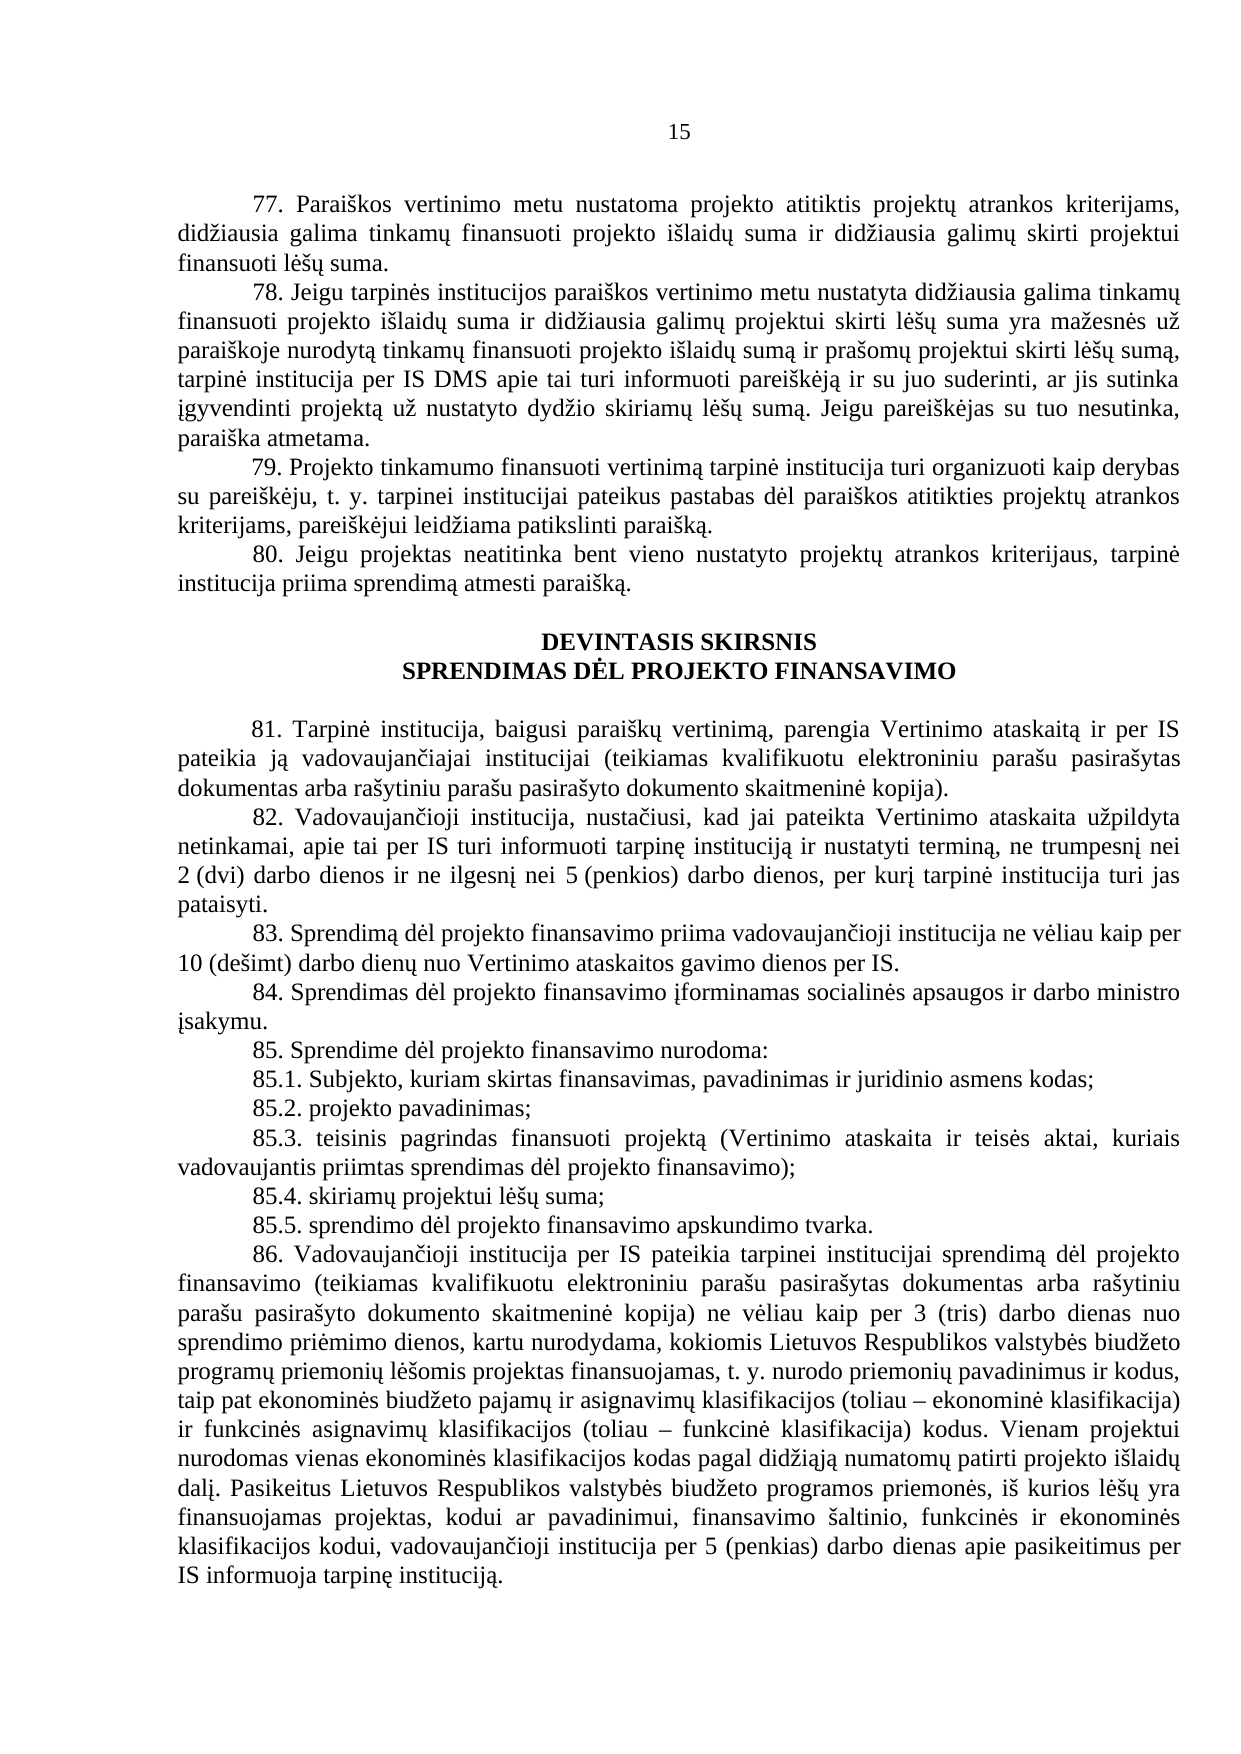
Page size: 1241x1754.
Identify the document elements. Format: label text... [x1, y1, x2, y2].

text 78. Jeigu tarpinės institucijos paraiškos vertinimo metu nustatyta didžiausia galima tinkamų finansuoti projekto išlaidų suma ir didžiausia galimų projektui skirti lėšų suma yra mažesnės už paraiškoje nurodytą tinkamų finansuoti projekto išlaidų sumą ir prašomų projektui skirti lėšų sumą, tarpinė institucija per IS DMS apie tai turi informuoti pareiškėją ir su juo suderinti, ar jis sutinka įgyvendinti projektą už nustatyto dydžio skiriamų lėšų sumą. Jeigu pareiškėjas su tuo nesutinka, paraiška atmetama. [177, 277, 1181, 452]
text SPRENDIMAS DĖL PROJEKTO FINANSAVIMO [177, 656, 1181, 685]
text DEVINTASIS SKIRSNIS [177, 627, 1181, 656]
text 85.5. sprendimo dėl projekto finansavimo apskundimo tvarka. [177, 1210, 1181, 1239]
text 85. Sprendime dėl projekto finansavimo nurodoma: [177, 1035, 1181, 1064]
text 85.4. skiriamų projektui lėšų suma; [177, 1181, 1181, 1210]
text 83. Sprendimą dėl projekto finansavimo priima vadovaujančioji institucija ne vėliau kaip per 10 (dešimt) darbo dienų nuo Vertinimo ataskaitos gavimo dienos per IS. [177, 918, 1181, 977]
text 85.1. Subjekto, kuriam skirtas finansavimas, pavadinimas ir juridinio asmens kodas; [177, 1064, 1181, 1093]
text 85.3. teisinis pagrindas finansuoti projektą (Vertinimo ataskaita ir teisės aktai, kuriais vadovaujantis priimtas sprendimas dėl projekto finansavimo); [177, 1123, 1181, 1181]
text 86. Vadovaujančioji institucija per IS pateikia tarpinei institucijai sprendimą dėl projekto finansavimo (teikiamas kvalifikuotu elektroniniu parašu pasirašytas dokumentas arba rašytiniu parašu pasirašyto dokumento skaitmeninė kopija) ne vėliau kaip per 3 (tris) darbo dienas nuo sprendimo priėmimo dienos, kartu nurodydama, kokiomis Lietuvos Respublikos valstybės biudžeto programų priemonių lėšomis projektas finansuojamas, t. y. nurodo priemonių pavadinimus ir kodus, taip pat ekonominės biudžeto pajamų ir asignavimų klasifikacijos (toliau – ekonominė klasifikacija) ir funkcinės asignavimų klasifikacijos (toliau – funkcinė klasifikacija) kodus. Vienam projektui nurodomas vienas ekonominės klasifikacijos kodas pagal didžiąją numatomų patirti projekto išlaidų dalį. Pasikeitus Lietuvos Respublikos valstybės biudžeto programos priemonės, iš kurios lėšų yra finansuojamas projektas, kodui ar pavadinimui, finansavimo šaltinio, funkcinės ir ekonominės klasifikacijos kodui, vadovaujančioji institucija per 5 (penkias) darbo dienas apie pasikeitimus per IS informuoja tarpinę instituciją. [177, 1239, 1181, 1589]
text 77. Paraiškos vertinimo metu nustatoma projekto atitiktis projektų atrankos kriterijams, didžiausia galima tinkamų finansuoti projekto išlaidų suma ir didžiausia galimų skirti projektui finansuoti lėšų suma. [177, 189, 1181, 277]
text 84. Sprendimas dėl projekto finansavimo įforminamas socialinės apsaugos ir darbo ministro įsakymu. [177, 977, 1181, 1035]
text 85.2. projekto pavadinimas; [177, 1093, 1181, 1123]
text 82. Vadovaujančioji institucija, nustačiusi, kad jai pateikta Vertinimo ataskaita užpildyta netinkamai, apie tai per IS turi informuoti tarpinę instituciją ir nustatyti terminą, ne trumpesnį nei 2 (dvi) darbo dienos ir ne ilgesnį nei 5 (penkios) darbo dienos, per kurį tarpinė institucija turi jas pataisyti. [177, 802, 1181, 918]
text 81. Tarpinė institucija, baigusi paraiškų vertinimą, parengia Vertinimo ataskaitą ir per IS pateikia ją vadovaujančiajai institucijai (teikiamas kvalifikuotu elektroniniu parašu pasirašytas dokumentas arba rašytiniu parašu pasirašyto dokumento skaitmeninė kopija). [177, 714, 1181, 802]
text 80. Jeigu projektas neatitinka bent vieno nustatyto projektų atrankos kriterijaus, tarpinė institucija priima sprendimą atmesti paraišką. [177, 539, 1181, 598]
text 79. Projekto tinkamumo finansuoti vertinimą tarpinė institucija turi organizuoti kaip derybas su pareiškėju, t. y. tarpinei institucijai pateikus pastabas dėl paraiškos atitikties projektų atrankos kriterijams, pareiškėjui leidžiama patikslinti paraišką. [177, 452, 1181, 539]
